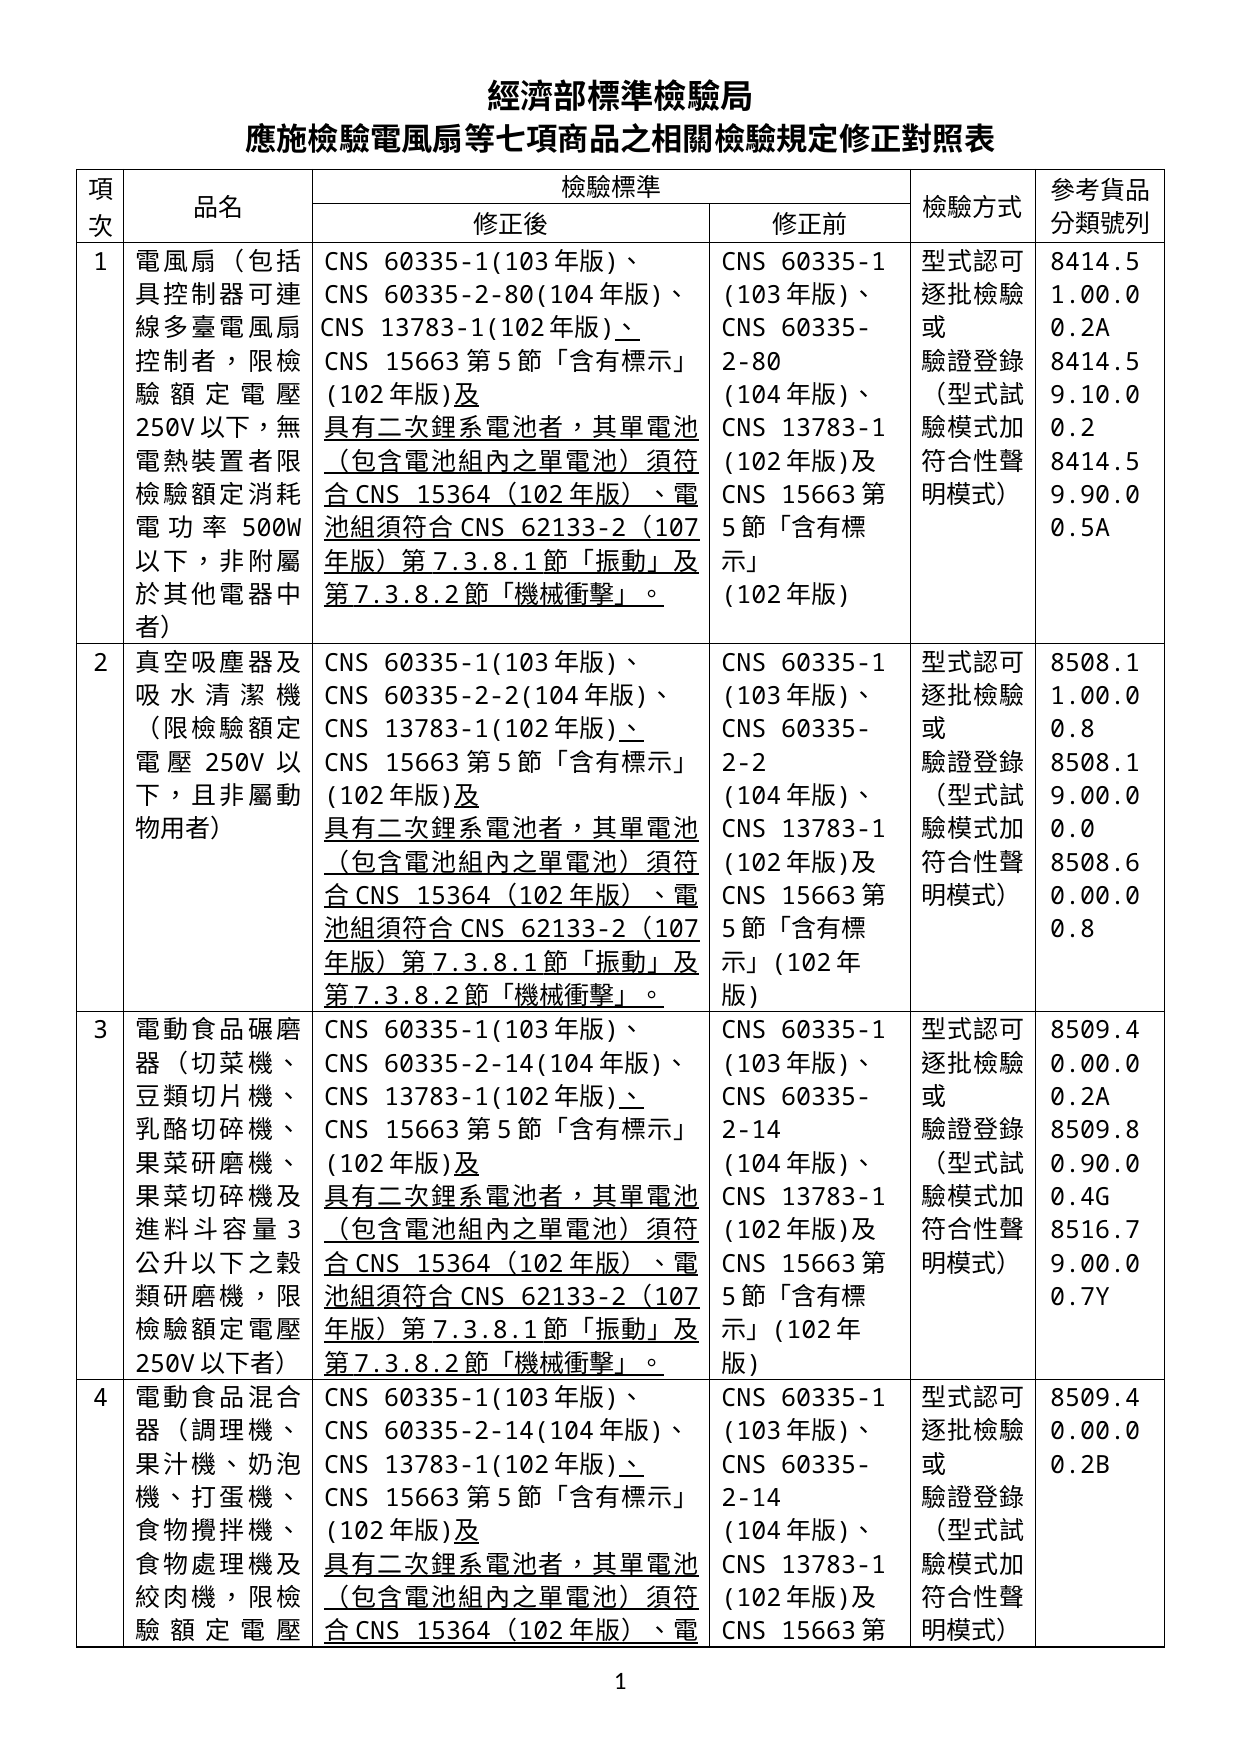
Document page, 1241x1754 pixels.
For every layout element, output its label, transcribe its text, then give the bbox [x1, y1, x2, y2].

table_cell CNS 60335-1 (103年版)、 CNS 60335-2-14 (104年版)、 CNS 13783-1 (102年版)及 CNS 15663第 [710, 1380, 910, 1646]
text 應施檢驗電風扇等七項商品之相關檢驗規定修正對照表 [75, 117, 1165, 158]
table_cell 電動食品混合器（調理機、果汁機、奶泡機、打蛋機、食物攪拌機、食物處理機及絞肉機，限檢驗額定電壓 [124, 1380, 312, 1646]
text 經濟部標準檢驗局 [75, 75, 1165, 117]
table_cell 真空吸塵器及吸水清潔機（限檢驗額定電壓250V以下，且非屬動物用者） [124, 644, 312, 1011]
table_header 品名 [124, 170, 312, 242]
table_cell CNS 60335-1 (103年版)、 CNS 60335-2-14 (104年版)、 CNS 13783-1 (102年版)及 CNS 15663第5節「含有標示」(102年版) [710, 1012, 910, 1379]
table_cell CNS 60335-1(103年版)、 CNS 60335-2-14(104年版)、 CNS 13783-1(102年版)、 CNS 15663第5節「含有標示」(102年版)及 具有二次鋰系電池者，其單電池（包含電池組內之單電池）須符合CNS 15364（102年版）、電 [313, 1380, 709, 1646]
table_cell 修正前 [710, 204, 910, 242]
table_cell 8509.40.00.00.2A 8509.80.90.00.4G 8516.79.00.00.7Y [1036, 1012, 1164, 1379]
table_cell 4 [77, 1380, 123, 1646]
table_cell CNS 60335-1(103年版)、 CNS 60335-2-2(104年版)、 CNS 13783-1(102年版)、 CNS 15663第5節「含有標示」(102年版)及 具有二次鋰系電池者，其單電池（包含電池組內之單電池）須符合CNS 15364（102年版）、電池組須符合CNS 62133-2（107年版）第7.3.8.1節「振動」及第7.3.8.2節「機械衝擊」。 [313, 644, 709, 1011]
table_cell 電風扇（包括具控制器可連線多臺電風扇控制者，限檢驗額定電壓250V以下，無電熱裝置者限檢驗額定消耗電功率500W以下，非附屬於其他電器中者） [124, 243, 312, 643]
table_cell 1 [77, 243, 123, 643]
table_header 檢驗方式 [911, 170, 1035, 242]
table_cell 型式認可逐批檢驗或 驗證登錄（型式試驗模式加符合性聲明模式） [911, 243, 1035, 643]
table_header 檢驗標準 [313, 170, 910, 203]
table_cell CNS 60335-1(103年版)、 CNS 60335-2-14(104年版)、 CNS 13783-1(102年版)、 CNS 15663第5節「含有標示」(102年版)及 具有二次鋰系電池者，其單電池（包含電池組內之單電池）須符合CNS 15364（102年版）、電池組須符合CNS 62133-2（107年版）第7.3.8.1節「振動」及第7.3.8.2節「機械衝擊」。 [313, 1012, 709, 1379]
table_cell 型式認可逐批檢驗或 驗證登錄（型式試驗模式加符合性聲明模式） [911, 1380, 1035, 1646]
table_cell CNS 60335-1(103年版)、 CNS 60335-2-80(104年版)、 CNS 13783-1(102年版)、 CNS 15663第5節「含有標示」(102年版)及 具有二次鋰系電池者，其單電池（包含電池組內之單電池）須符合CNS 15364（102年版）、電池組須符合CNS 62133-2（107年版）第7.3.8.1節「振動」及第7.3.8.2節「機械衝擊」。 [313, 243, 709, 643]
table_cell 電動食品碾磨器（切菜機、豆類切片機、乳酪切碎機、果菜研磨機、果菜切碎機及進料斗容量3公升以下之穀類研磨機，限檢驗額定電壓250V以下者） [124, 1012, 312, 1379]
table_cell CNS 60335-1 (103年版)、 CNS 60335-2-2 (104年版)、 CNS 13783-1 (102年版)及 CNS 15663第5節「含有標示」(102年版) [710, 644, 910, 1011]
table_header 參考貨品 分類號列 [1036, 170, 1164, 242]
table_cell 型式認可逐批檢驗或 驗證登錄（型式試驗模式加符合性聲明模式） [911, 1012, 1035, 1379]
table_cell 2 [77, 644, 123, 1011]
table_cell 3 [77, 1012, 123, 1379]
table_cell 8508.11.00.00.8 8508.19.00.00.0 8508.60.00.00.8 [1036, 644, 1164, 1011]
table_cell CNS 60335-1 (103年版)、 CNS 60335-2-80 (104年版)、 CNS 13783-1 (102年版)及 CNS 15663第5節「含有標示」 (102年版) [710, 243, 910, 643]
table_cell 8509.40.00.00.2B [1036, 1380, 1164, 1646]
table_cell 修正後 [313, 204, 709, 242]
table_cell 8414.51.00.00.2A 8414.59.10.00.2 8414.59.90.00.5A [1036, 243, 1164, 643]
table_header 項次 [77, 170, 123, 242]
table_cell 型式認可逐批檢驗或 驗證登錄（型式試驗模式加符合性聲明模式） [911, 644, 1035, 1011]
